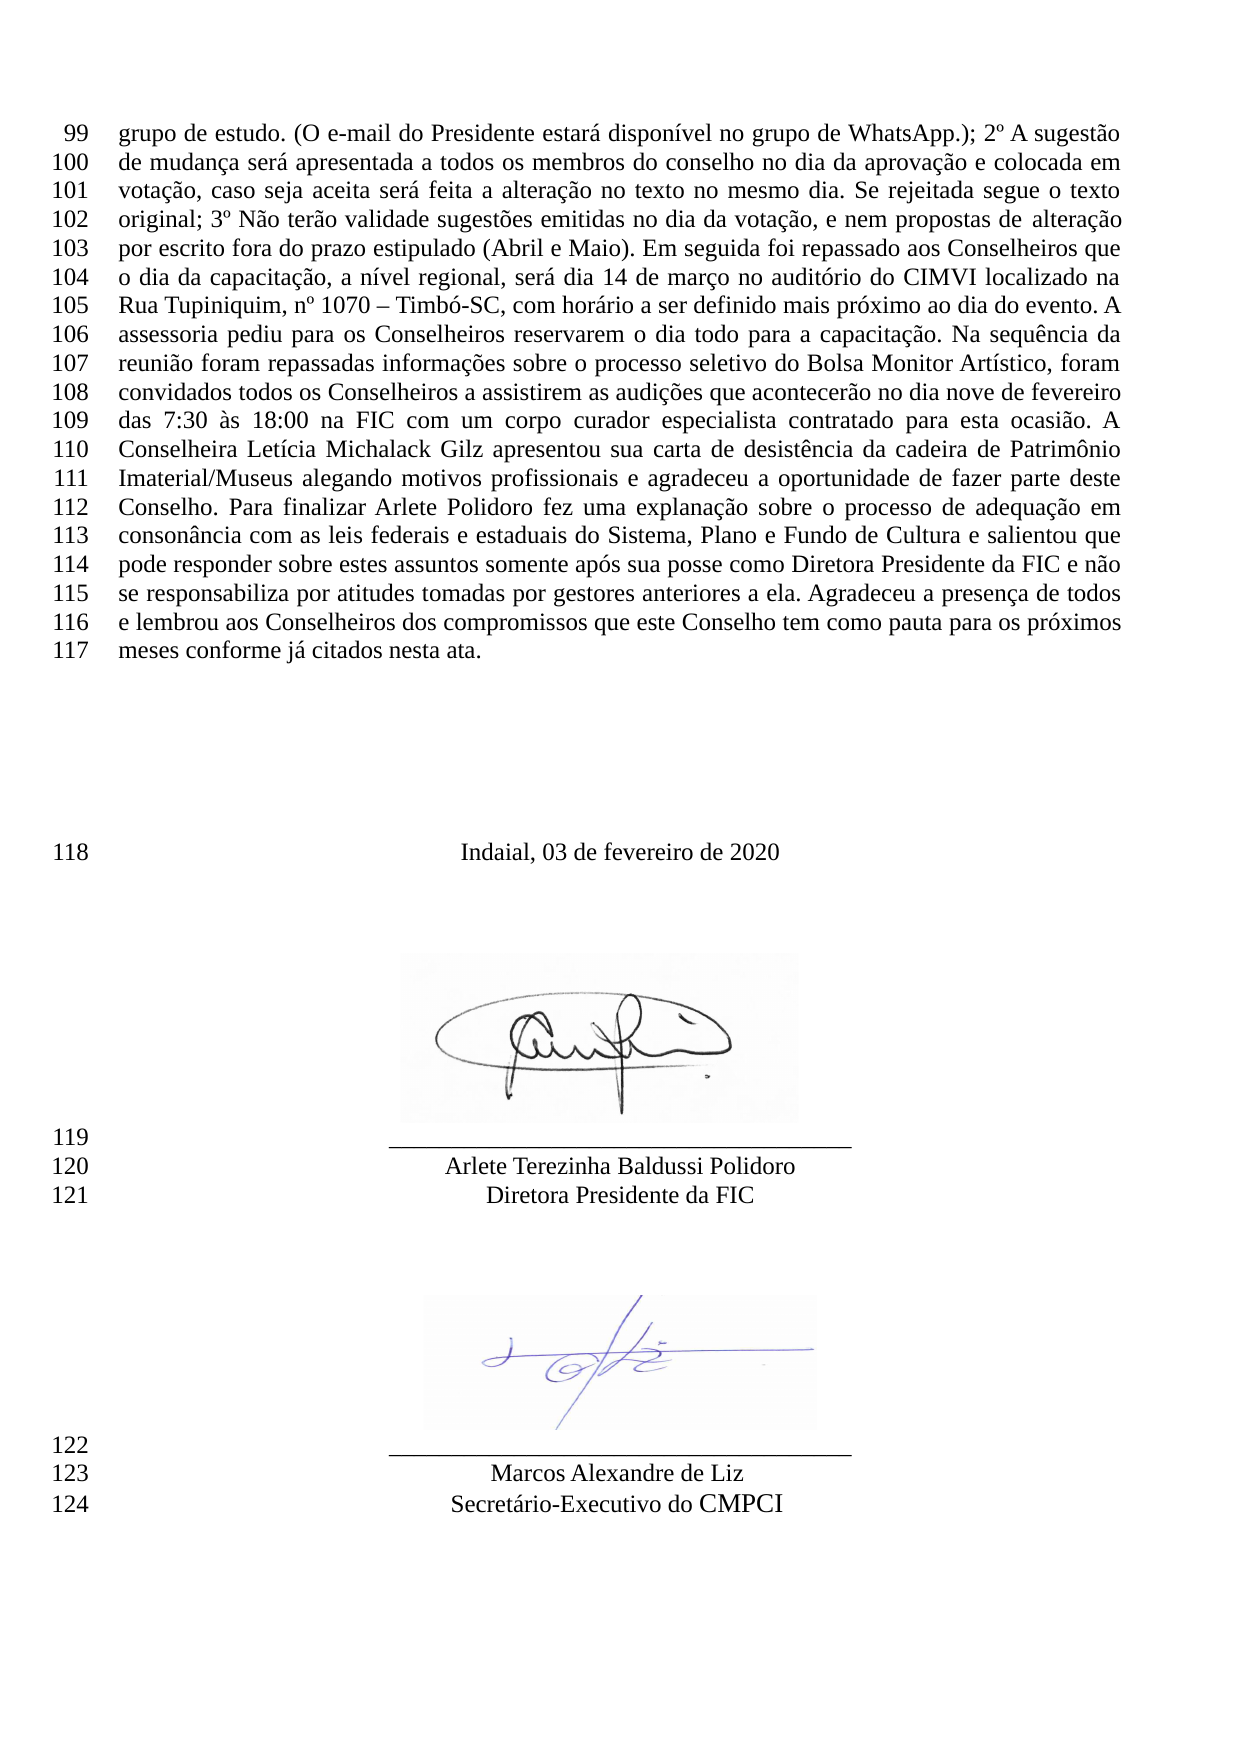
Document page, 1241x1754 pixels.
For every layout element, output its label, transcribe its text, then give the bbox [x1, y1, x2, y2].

text Indaial, 03 de fevereiro de 2020 [118, 837, 1122, 866]
text Marcos Alexandre de Liz [118, 1458, 1122, 1487]
picture [423, 1295, 817, 1430]
picture [400, 953, 799, 1123]
text _____________________________________ [118, 1295, 1122, 1458]
text grupo de estudo. (O e-mail do Presidente estará disponível no grupo de WhatsApp.); 2º A sugestão de mudança será apresentada a todos os membros do conselho no dia da aprovação e colocada em votação, caso seja aceita será feita a alteração no texto no mesmo dia. Se rejeitada segue o texto original; 3º Não terão validade sugestões emitidas no dia da votação, e nem propostas de alteração por escrito fora do prazo estipulado (Abril e Maio). Em seguida foi repassado aos Conselheiros que o dia da capacitação, a nível regional, será dia 14 de março no auditório do CIMVI localizado na Rua Tupiniquim, nº 1070 – Timbó-SC, com horário a ser definido mais próximo ao dia do evento. A assessoria pediu para os Conselheiros reservarem o dia todo para a capacitação. Na sequência da reunião foram repassadas informações sobre o processo seletivo do Bolsa Monitor Artístico, foram convidados todos os Conselheiros a assistirem as audições que acontecerão no dia nove de fevereiro das 7:30 às 18:00 na FIC com um corpo curador especialista contratado para esta ocasião. A Conselheira Letícia Michalack Gilz apresentou sua carta de desistência da cadeira de Patrimônio Imaterial/Museus alegando motivos profissionais e agradeceu a oportunidade de fazer parte deste Conselho. Para finalizar Arlete Polidoro fez uma explanação sobre o processo de adequação em consonância com as leis federais e estaduais do Sistema, Plano e Fundo de Cultura e salientou que pode responder sobre estes assuntos somente após sua posse como Diretora Presidente da FIC e não se responsabiliza por atitudes tomadas por gestores anteriores a ela. Agradeceu a presença de todos e lembrou aos Conselheiros dos compromissos que este Conselho tem como pauta para os próximos meses conforme já citados nesta ata. [118, 118, 1122, 664]
text Secretário-Executivo do CMPCI [118, 1487, 1122, 1518]
text Diretora Presidente da FIC [118, 1180, 1122, 1209]
text _____________________________________ [118, 952, 1122, 1151]
text Arlete Terezinha Baldussi Polidoro [118, 1151, 1122, 1180]
